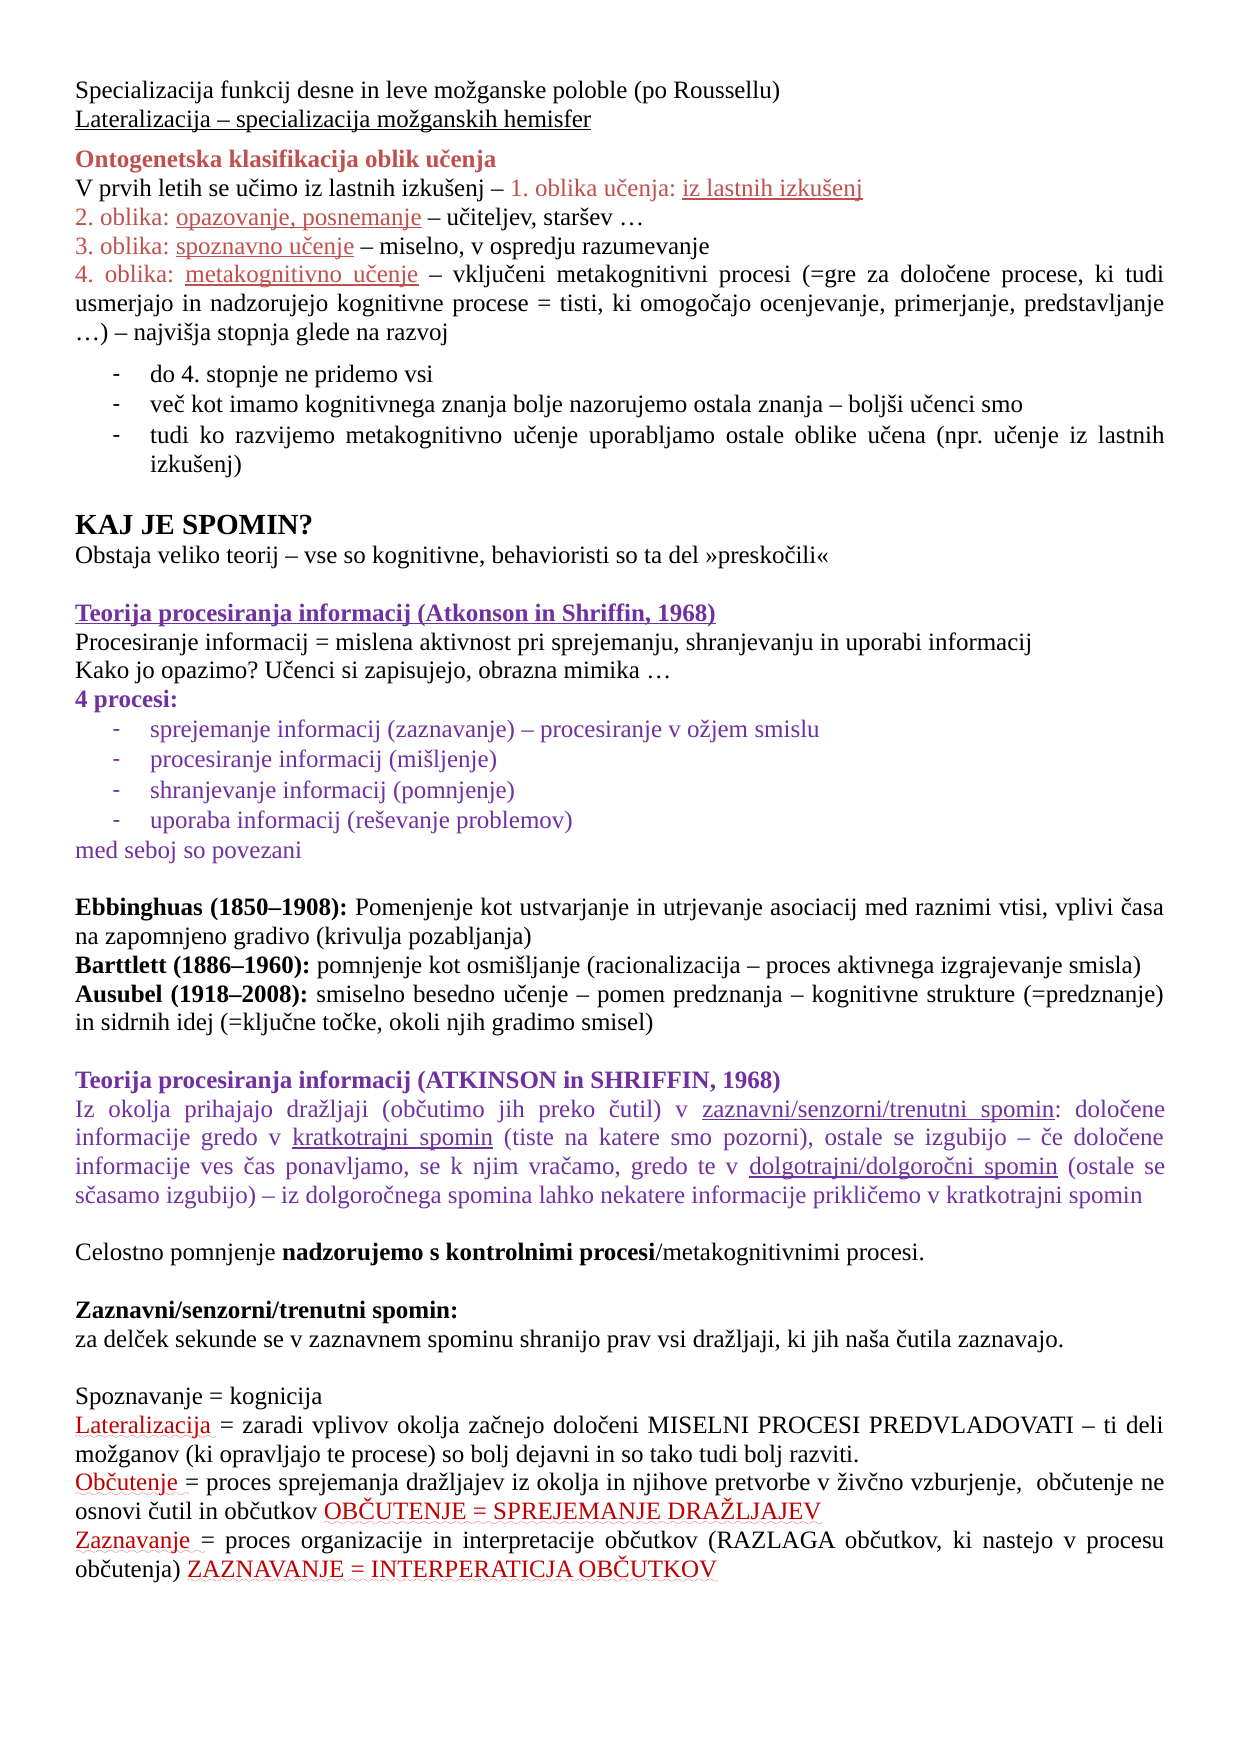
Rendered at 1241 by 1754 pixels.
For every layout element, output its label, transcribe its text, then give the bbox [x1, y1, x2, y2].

text Ontogenetska klasifikacija oblik učenja [75, 144, 1165, 173]
text Lateralizacija – specializacija možganskih hemisfer [75, 104, 1165, 132]
text Zaznavni/senzorni/trenutni spomin: [75, 1295, 1165, 1324]
list sprejemanje informacij (zaznavanje) – procesiranje v ožjem smislu [112, 713, 1165, 743]
list shranjevanje informacij (pomnjenje) [112, 774, 1165, 804]
text Obstaja veliko teorij – vse so kognitivne, behavioristi so ta del »preskočili« [75, 540, 1165, 569]
text Barttlett (1886–1960): pomnjenje kot osmišljanje (racionalizacija – proces aktivnega izgrajevanje smisla) [75, 950, 1165, 979]
text Ebbinghuas (1850–1908): Pomenjenje kot ustvarjanje in utrjevanje asociacij med raznimi vtisi, vplivi časa na zapomnjeno gradivo (krivulja pozabljanja) [75, 892, 1165, 950]
text Celostno pomnjenje nadzorujemo s kontrolnimi procesi/metakognitivnimi procesi. [75, 1237, 1165, 1266]
text 3. oblika: spoznavno učenje – miselno, v ospredju razumevanje [75, 231, 1165, 259]
text med seboj so povezani [75, 835, 1165, 864]
text Lateralizacija = zaradi vplivov okolja začnejo določeni MISELNI PROCESI PREDVLADOVATI – ti deli možganov (ki opravljajo te procese) so bolj dejavni in so tako tudi bolj razviti. [75, 1410, 1165, 1467]
list procesiranje informacij (mišljenje) [112, 743, 1165, 774]
text 4 procesi: [75, 684, 1165, 713]
list do 4. stopnje ne pridemo vsi [112, 358, 1165, 388]
text Iz okolja prihajajo dražljaji (občutimo jih preko čutil) v zaznavni/senzorni/trenutni spomin: določene informacije gredo v kratkotrajni spomin (tiste na katere smo pozorni), ostale se izgubijo – če določene informacije ves čas ponavljamo, se k njim vračamo, gredo te v dolgotrajni/dolgoročni spomin (ostale se sčasamo izgubijo) – iz dolgoročnega spomina lahko nekatere informacije prikličemo v kratkotrajni spomin [75, 1094, 1165, 1209]
text za delček sekunde se v zaznavnem spominu shranijo prav vsi dražljaji, ki jih naša čutila zaznavajo. [75, 1324, 1165, 1352]
text Teorija procesiranja informacij (ATKINSON in SHRIFFIN, 1968) [75, 1065, 1165, 1094]
text 4. oblika: metakognitivno učenje – vključeni metakognitivni procesi (=gre za določene procese, ki tudi usmerjajo in nadzorujejo kognitivne procese = tisti, ki omogočajo ocenjevanje, primerjanje, predstavljanje …) – najvišja stopnja glede na razvoj [75, 259, 1165, 346]
text Spoznavanje = kognicija [75, 1381, 1165, 1410]
text Ausubel (1918–2008): smiselno besedno učenje – pomen predznanja – kognitivne strukture (=predznanje) in sidrnih idej (=ključne točke, okoli njih gradimo smisel) [75, 979, 1165, 1036]
text V prvih letih se učimo iz lastnih izkušenj – 1. oblika učenja: iz lastnih izkušenj [75, 173, 1165, 202]
text Procesiranje informacij = mislena aktivnost pri sprejemanju, shranjevanju in uporabi informacij [75, 627, 1165, 655]
text Specializacija funkcij desne in leve možganske poloble (po Roussellu) [75, 75, 1165, 104]
text Kako jo opazimo? Učenci si zapisujejo, obrazna mimika … [75, 655, 1165, 684]
list tudi ko razvijemo metakognitivno učenje uporabljamo ostale oblike učena (npr. učenje iz lastnih izkušenj) [112, 419, 1165, 478]
text Teorija procesiranja informacij (Atkonson in Shriffin, 1968) [75, 598, 1165, 627]
text Občutenje = proces sprejemanja dražljajev iz okolja in njihove pretvorbe v živčno vzburjenje, občutenje ne osnovi čutil in občutkov OBČUTENJE = SPREJEMANJE DRAŽLJAJEV [75, 1467, 1165, 1525]
list več kot imamo kognitivnega znanja bolje nazorujemo ostala znanja – boljši učenci smo [112, 388, 1165, 419]
text 2. oblika: opazovanje, posnemanje – učiteljev, staršev … [75, 202, 1165, 231]
text Zaznavanje = proces organizacije in interpretacije občutkov (RAZLAGA občutkov, ki nastejo v procesu občutenja) ZAZNAVANJE = INTERPERATICJA OBČUTKOV [75, 1525, 1165, 1582]
list uporaba informacij (reševanje problemov) [112, 804, 1165, 835]
text KAJ JE SPOMIN? [75, 507, 1165, 540]
